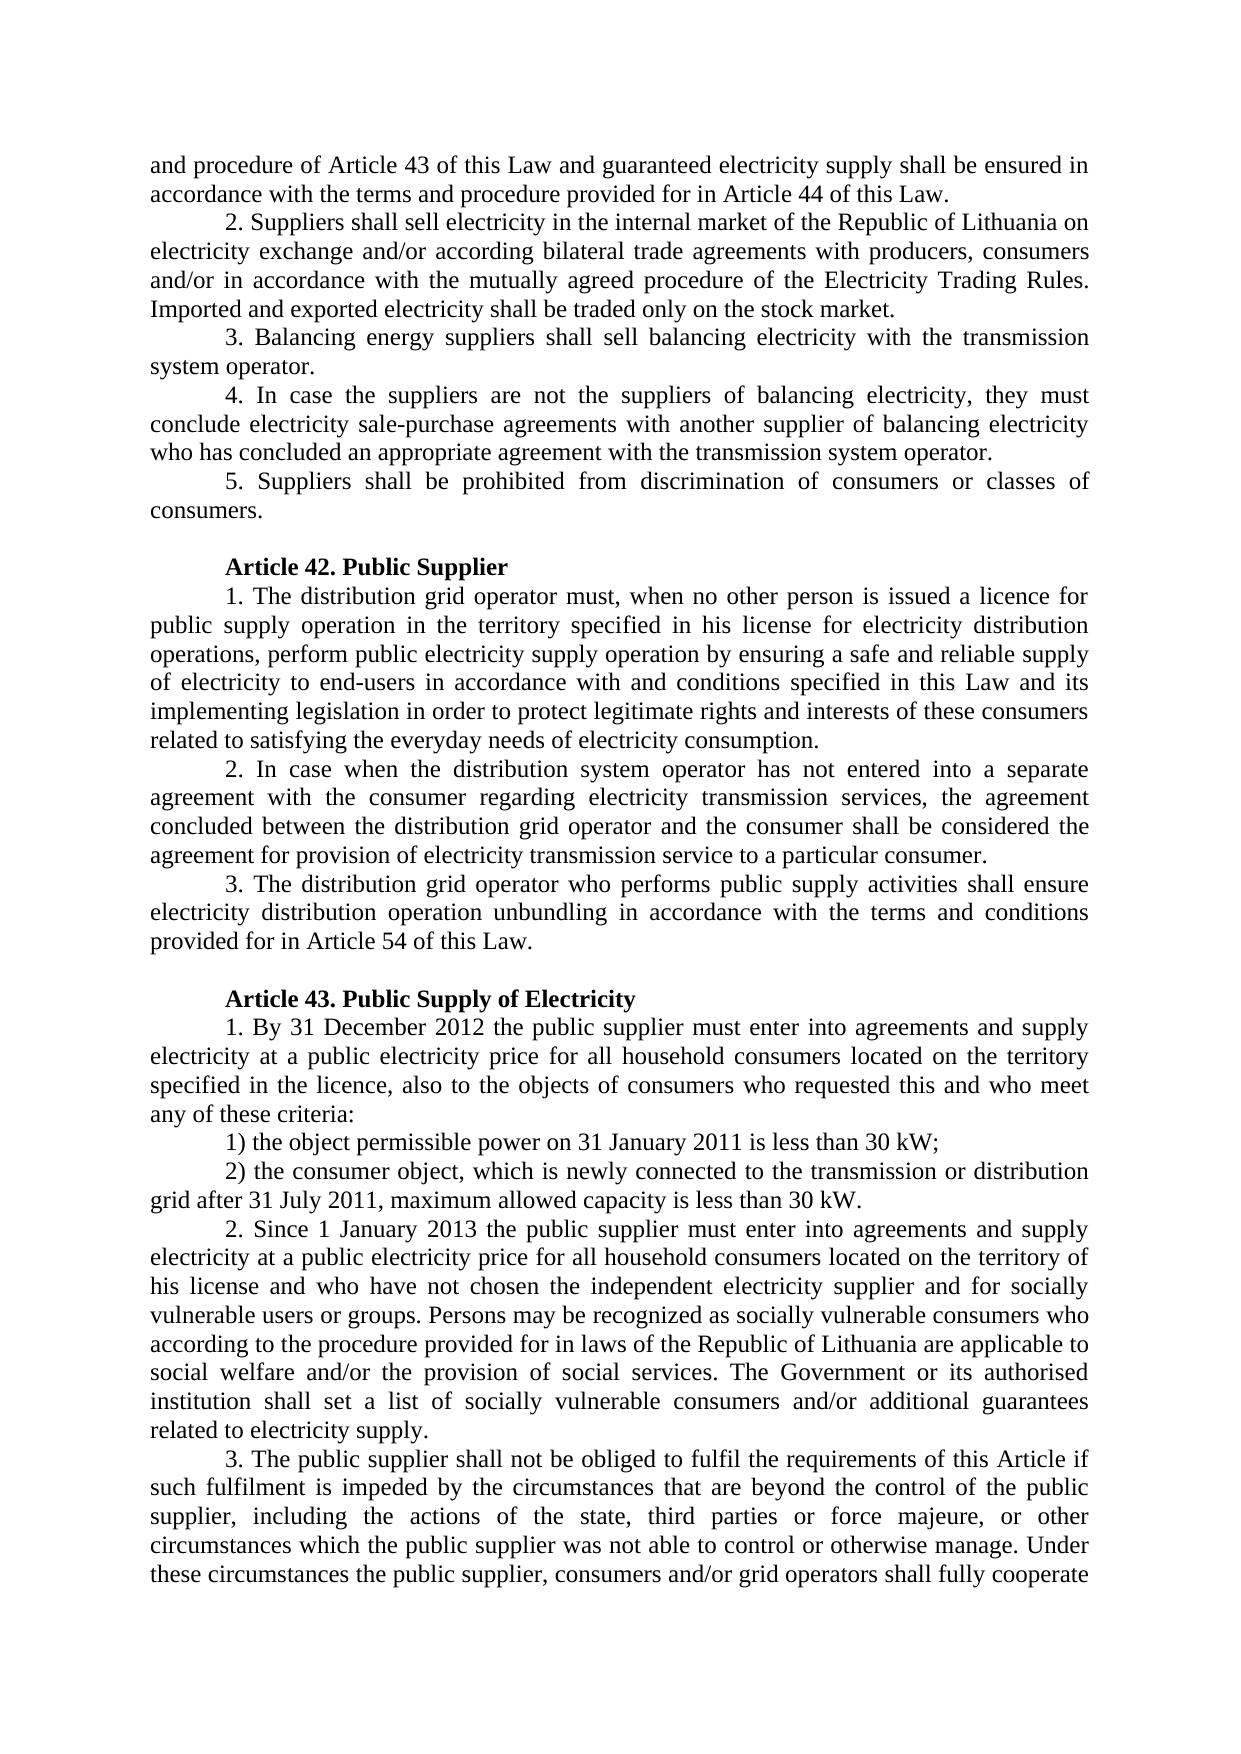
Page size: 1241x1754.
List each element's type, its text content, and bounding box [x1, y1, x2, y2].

text 3. The distribution grid operator who performs public supply activities shall ensure electricity distribution operation unbundling in accordance with the terms and conditions provided for in Article 54 of this Law. [150, 869, 1090, 955]
text 1. By 31 December 2012 the public supplier must enter into agreements and supply electricity at a public electricity price for all household consumers located on the territory specified in the licence, also to the objects of consumers who requested this and who meet any of these criteria: [150, 1012, 1090, 1127]
text and procedure of Article 43 of this Law and guaranteed electricity supply shall be ensured in accordance with the terms and procedure provided for in Article 44 of this Law. [150, 150, 1090, 207]
text Article 43. Public Supply of Electricity [150, 984, 1090, 1012]
text 2) the consumer object, which is newly connected to the transmission or distribution grid after 31 July 2011, maximum allowed capacity is less than 30 kW. [150, 1156, 1090, 1214]
text 3. The public supplier shall not be obliged to fulfil the requirements of this Article if such fulfilment is impeded by the circumstances that are beyond the control of the public supplier, including the actions of the state, third parties or force majeure, or other circumstances which the public supplier was not able to control or otherwise manage. Under these circumstances the public supplier, consumers and/or grid operators shall fully cooperate [150, 1444, 1090, 1587]
text 1. The distribution grid operator must, when no other person is issued a licence for public supply operation in the territory specified in his license for electricity distribution operations, perform public electricity supply operation by ensuring a safe and reliable supply of electricity to end-users in accordance with and conditions specified in this Law and its implementing legislation in order to protect legitimate rights and interests of these consumers related to satisfying the everyday needs of electricity consumption. [150, 581, 1090, 754]
text 3. Balancing energy suppliers shall sell balancing electricity with the transmission system operator. [150, 322, 1090, 380]
text 2. Since 1 January 2013 the public supplier must enter into agreements and supply electricity at a public electricity price for all household consumers located on the territory of his license and who have not chosen the independent electricity supplier and for socially vulnerable users or groups. Persons may be recognized as socially vulnerable consumers who according to the procedure provided for in laws of the Republic of Lithuania are applicable to social welfare and/or the provision of social services. The Government or its authorised institution shall set a list of socially vulnerable consumers and/or additional guarantees related to electricity supply. [150, 1214, 1090, 1444]
text 5. Suppliers shall be prohibited from discrimination of consumers or classes of consumers. [150, 466, 1090, 524]
text 4. In case the suppliers are not the suppliers of balancing electricity, they must conclude electricity sale-purchase agreements with another supplier of balancing electricity who has concluded an appropriate agreement with the transmission system operator. [150, 380, 1090, 466]
text 1) the object permissible power on 31 January 2011 is less than 30 kW; [150, 1127, 1090, 1156]
text 2. In case when the distribution system operator has not entered into a separate agreement with the consumer regarding electricity transmission services, the agreement concluded between the distribution grid operator and the consumer shall be considered the agreement for provision of electricity transmission service to a particular consumer. [150, 754, 1090, 869]
text Article 42. Public Supplier [150, 552, 1090, 581]
text 2. Suppliers shall sell electricity in the internal market of the Republic of Lithuania on electricity exchange and/or according bilateral trade agreements with producers, consumers and/or in accordance with the mutually agreed procedure of the Electricity Trading Rules. Imported and exported electricity shall be traded only on the stock market. [150, 207, 1090, 322]
